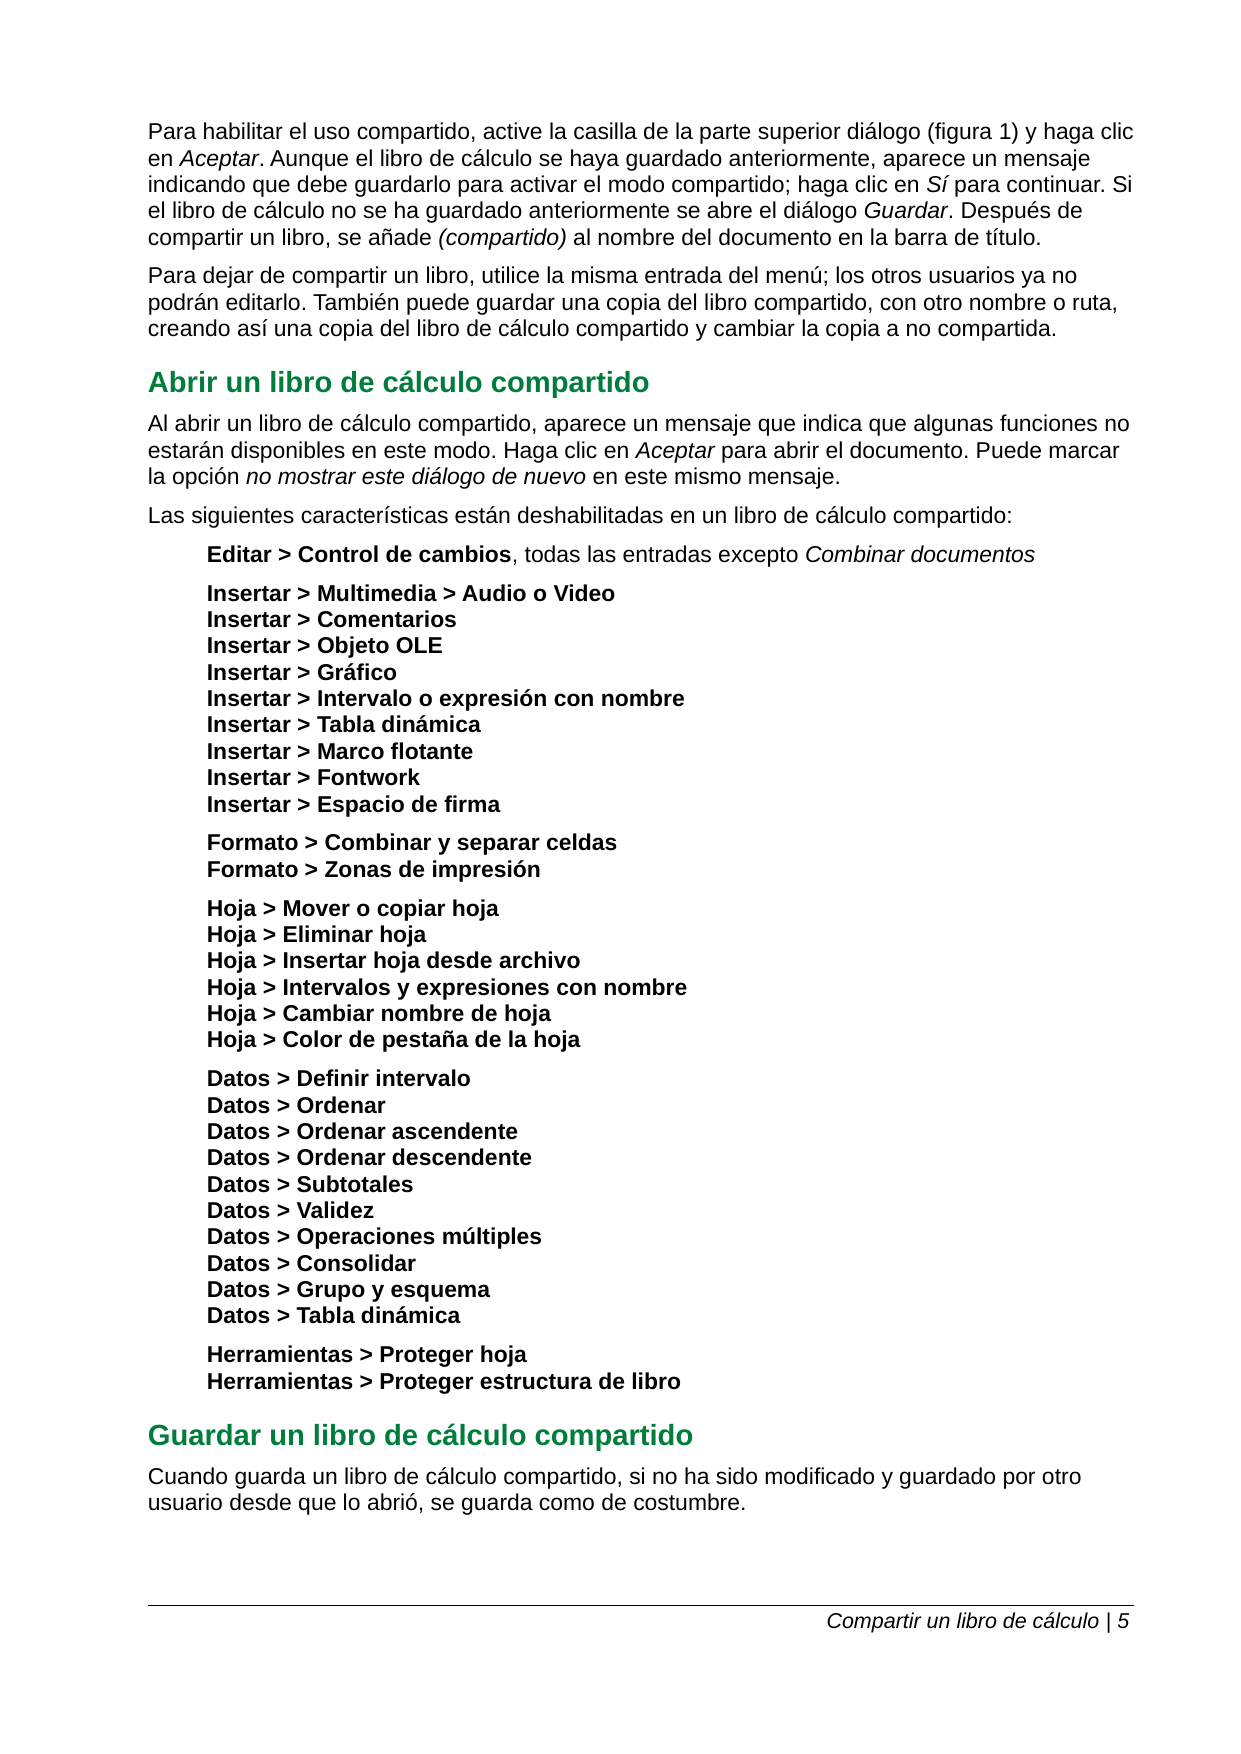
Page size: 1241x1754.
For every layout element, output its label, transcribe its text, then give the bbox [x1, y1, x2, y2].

text Herramientas > Proteger hoja Herramientas > Proteger estructura de libro [207, 1341, 1134, 1394]
subtitle Guardar un libro de cálculo compartido [148, 1418, 1134, 1451]
text Para habilitar el uso compartido, active la casilla de la parte superior diálogo (figura 1) y haga clic en Aceptar. Aunque el libro de cálculo se haya guardado anteriormente, aparece un mensaje indicando que debe guardarlo para activar el modo compartido; haga clic en Sí para continuar. Si el libro de cálculo no se ha guardado anteriormente se abre el diálogo Guardar. Después de compartir un libro, se añade (compartido) al nombre del documento en la barra de título. [148, 118, 1134, 250]
text Para dejar de compartir un libro, utilice la misma entrada del menú; los otros usuarios ya no podrán editarlo. También puede guardar una copia del libro compartido, con otro nombre o ruta, creando así una copia del libro de cálculo compartido y cambiar la copia a no compartida. [148, 262, 1134, 341]
subtitle Abrir un libro de cálculo compartido [148, 365, 1134, 399]
text Cuando guarda un libro de cálculo compartido, si no ha sido modificado y guardado por otro usuario desde que lo abrió, se guarda como de costumbre. [148, 1463, 1134, 1516]
text Datos > Definir intervalo Datos > Ordenar Datos > Ordenar ascendente Datos > Ordenar descendente Datos > Subtotales Datos > Validez Datos > Operaciones múltiples Datos > Consolidar Datos > Grupo y esquema Datos > Tabla dinámica [207, 1065, 1134, 1329]
text Editar > Control de cambios, todas las entradas excepto Combinar documentos [207, 541, 1134, 567]
text Formato > Combinar y separar celdas Formato > Zonas de impresión [207, 829, 1134, 882]
text Al abrir un libro de cálculo compartido, aparece un mensaje que indica que algunas funciones no estarán disponibles en este modo. Haga clic en Aceptar para abrir el documento. Puede marcar la opción no mostrar este diálogo de nuevo en este mismo mensaje. [148, 410, 1134, 489]
text Insertar > Multimedia > Audio o Video Insertar > Comentarios Insertar > Objeto OLE Insertar > Gráfico Insertar > Intervalo o expresión con nombre Insertar > Tabla dinámica Insertar > Marco flotante Insertar > Fontwork Insertar > Espacio de firma [207, 580, 1134, 817]
text Hoja > Mover o copiar hoja Hoja > Eliminar hoja Hoja > Insertar hoja desde archivo Hoja > Intervalos y expresiones con nombre Hoja > Cambiar nombre de hoja Hoja > Color de pestaña de la hoja [207, 894, 1134, 1053]
text Las siguientes características están deshabilitadas en un libro de cálculo compartido: [148, 502, 1134, 528]
